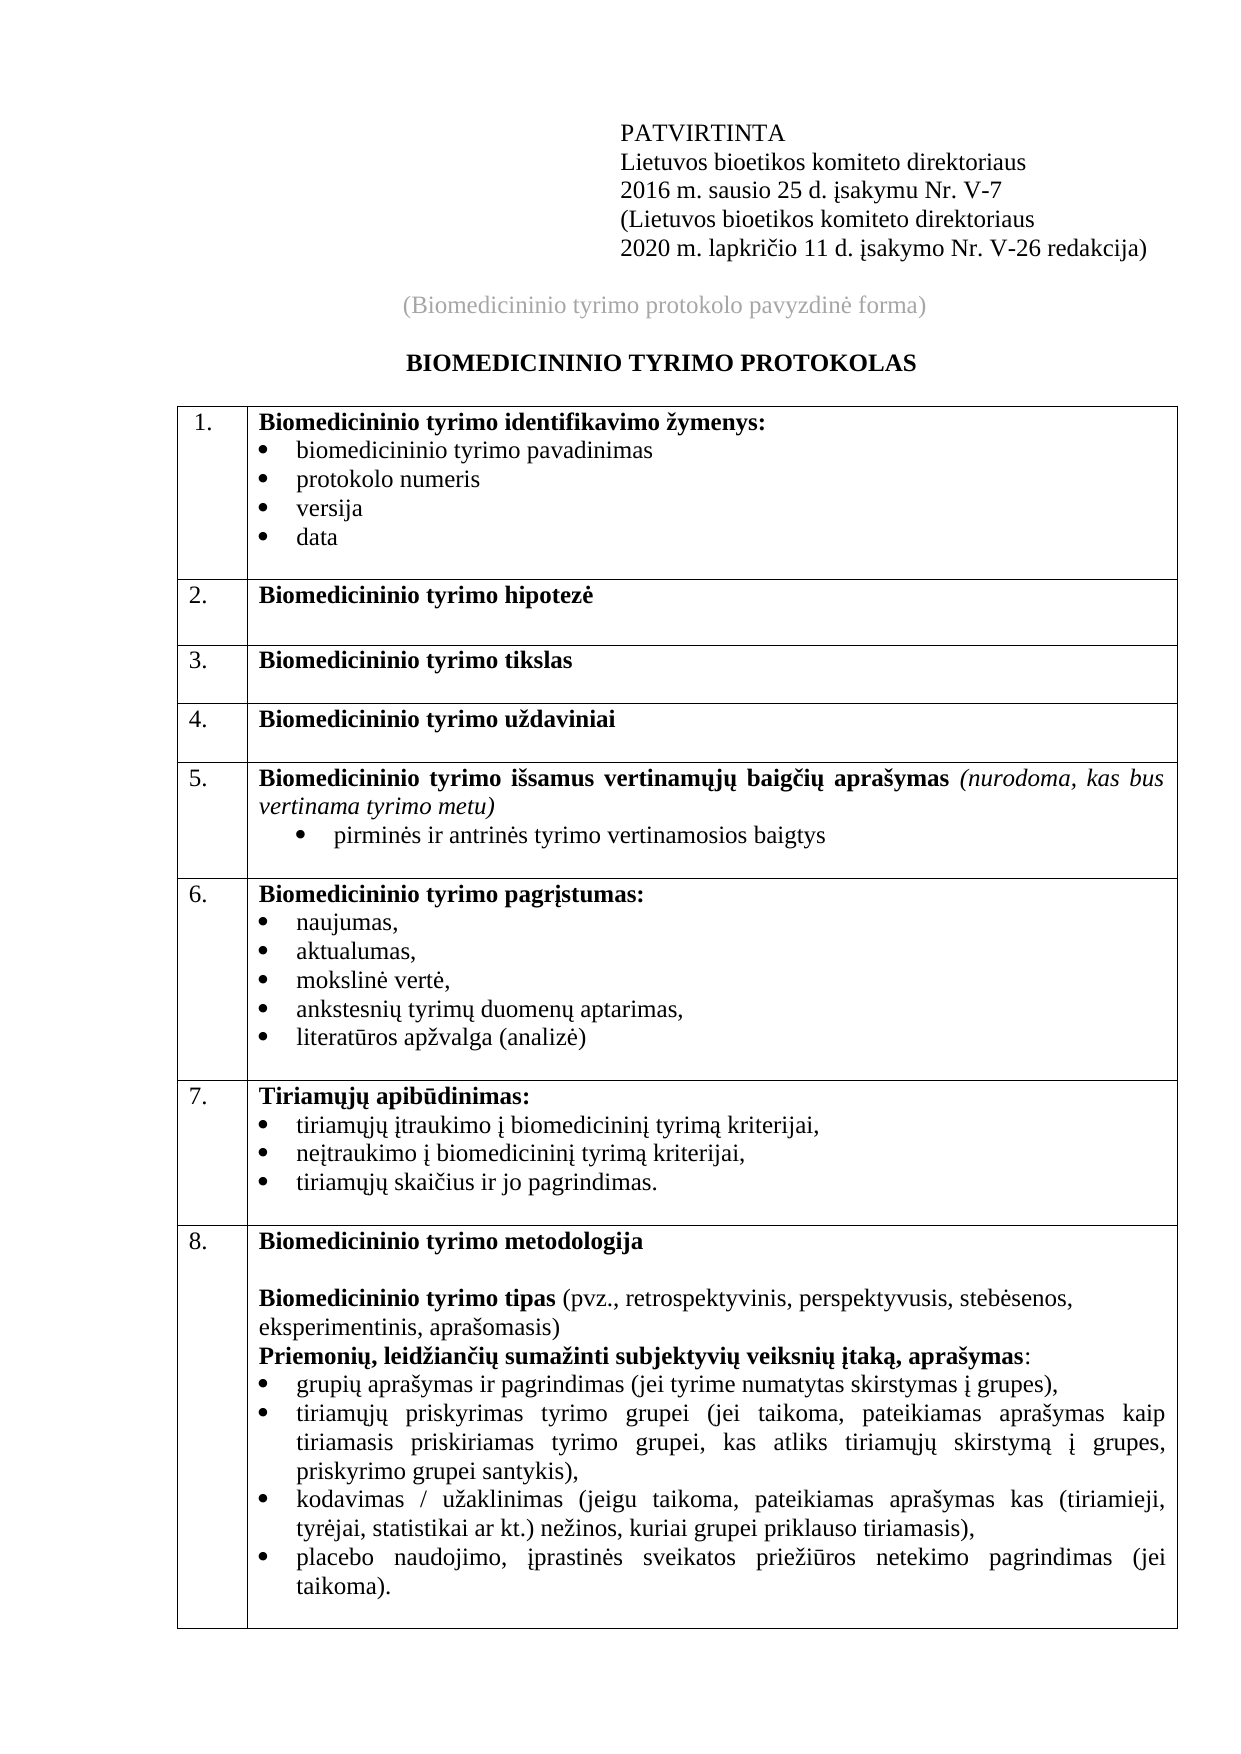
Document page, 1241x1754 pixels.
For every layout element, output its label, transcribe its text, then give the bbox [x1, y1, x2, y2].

text PATVIRTINTA [177, 118, 1152, 147]
table_cell Biomedicininio tyrimo tikslas [248, 646, 1177, 703]
table_cell 4. [178, 704, 247, 762]
table_cell Biomedicininio tyrimo išsamus vertinamųjų baigčių aprašymas (nurodoma, kas bus vertinama tyrimo metu)  pirminės ir antrinės tyrimo vertinamosios baigtys [248, 763, 1177, 878]
table_cell 6. [178, 879, 247, 1080]
text Lietuvos bioetikos komiteto direktoriaus [177, 147, 1152, 176]
table_cell 8. [178, 1226, 247, 1628]
text 2016 m. sausio 25 d. įsakymu Nr. V-7 [177, 176, 1152, 204]
text (Lietuvos bioetikos komiteto direktoriaus [177, 204, 1152, 233]
table_cell Biomedicininio tyrimo uždaviniai [248, 704, 1177, 762]
text 2020 m. lapkričio 11 d. įsakymo Nr. V-26 redakcija) [177, 233, 1152, 262]
table_cell Biomedicininio tyrimo hipotezė [248, 580, 1177, 644]
table_cell Biomedicininio tyrimo metodologija Biomedicininio tyrimo tipas (pvz., retrospektyvinis, perspektyvusis, stebėsenos, eksperimentinis, aprašomasis) Priemonių, leidžiančių sumažinti subjektyvių veiksnių įtaką, aprašymas:  grupių aprašymas ir pagrindimas (jei tyrime numatytas skirstymas į grupes),  tiriamųjų priskyrimas tyrimo grupei (jei taikoma, pateikiamas aprašymas kaip tiriamasis priskiriamas tyrimo grupei, kas atliks tiriamųjų skirstymą į grupes, priskyrimo grupei santykis),  kodavimas / užaklinimas (jeigu taikoma, pateikiamas aprašymas kas (tiriamieji, tyrėjai, statistikai ar kt.) nežinos, kuriai grupei priklauso tiriamasis),  placebo naudojimo, įprastinės sveikatos priežiūros netekimo pagrindimas (jei taikoma). [248, 1226, 1177, 1628]
table_header Biomedicininio tyrimo identifikavimo žymenys:  biomedicininio tyrimo pavadinimas  protokolo numeris  versija  data [248, 407, 1177, 579]
table_cell Biomedicininio tyrimo pagrįstumas:  naujumas,  aktualumas,  mokslinė vertė,  ankstesnių tyrimų duomenų aptarimas,  literatūros apžvalga (analizė) [248, 879, 1177, 1080]
table_cell 3. [178, 646, 247, 703]
table_cell 2. [178, 580, 247, 644]
table_cell Tiriamųjų apibūdinimas:  tiriamųjų įtraukimo į biomedicininį tyrimą kriterijai,  neįtraukimo į biomedicininį tyrimą kriterijai,  tiriamųjų skaičius ir jo pagrindimas. [248, 1081, 1177, 1225]
text (Biomedicininio tyrimo protokolo pavyzdinė forma) [177, 291, 1152, 319]
text BIOMEDICININIO TYRIMO PROTOKOLAS [177, 348, 1152, 377]
table_header 1. [178, 407, 247, 579]
table_cell 5. [178, 763, 247, 878]
table_cell 7. [178, 1081, 247, 1225]
